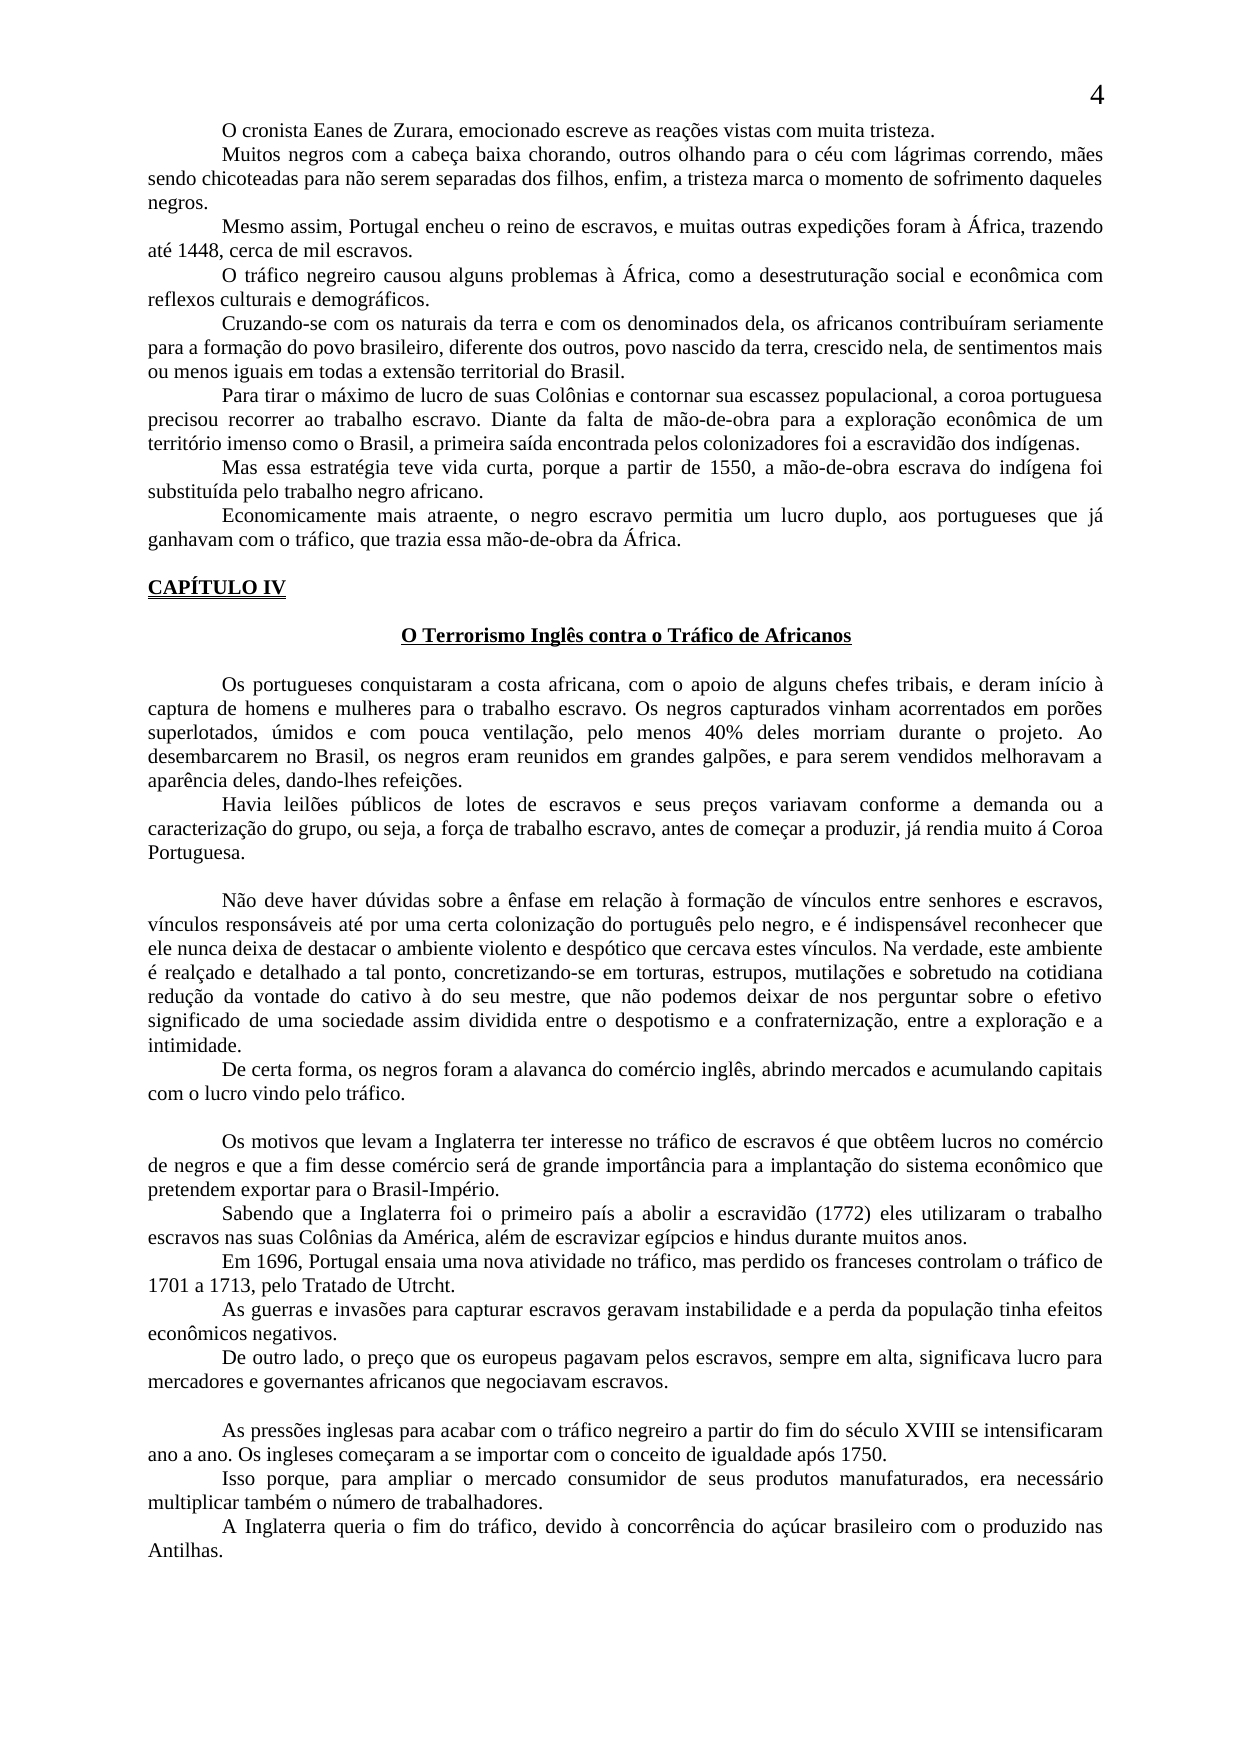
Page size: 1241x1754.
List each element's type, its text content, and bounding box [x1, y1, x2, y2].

text Em 1696, Portugal ensaia uma nova atividade no tráfico, mas perdido os franceses controlam o tráfico de 1701 a 1713, pelo Tratado de Utrcht. [148, 1249, 1104, 1297]
text As pressões inglesas para acabar com o tráfico negreiro a partir do fim do século XVIII se intensificaram ano a ano. Os ingleses começaram a se importar com o conceito de igualdade após 1750. [148, 1417, 1104, 1466]
text CAPÍTULO IV [148, 575, 1104, 599]
text O tráfico negreiro causou alguns problemas à África, como a desestruturação social e econômica com reflexos culturais e demográficos. [148, 262, 1104, 311]
text De outro lado, o preço que os europeus pagavam pelos escravos, sempre em alta, significava lucro para mercadores e governantes africanos que negociavam escravos. [148, 1345, 1104, 1393]
text Isso porque, para ampliar o mercado consumidor de seus produtos manufaturados, era necessário multiplicar também o número de trabalhadores. [148, 1466, 1104, 1514]
text Não deve haver dúvidas sobre a ênfase em relação à formação de vínculos entre senhores e escravos, vínculos responsáveis até por uma certa colonização do português pelo negro, e é indispensável reconhecer que ele nunca deixa de destacar o ambiente violento e despótico que cercava estes vínculos. Na verdade, este ambiente é realçado e detalhado a tal ponto, concretizando-se em torturas, estrupos, mutilações e sobretudo na cotidiana redução da vontade do cativo à do seu mestre, que não podemos deixar de nos perguntar sobre o efetivo significado de uma sociedade assim dividida entre o despotismo e a confraternização, entre a exploração e a intimidade. [148, 888, 1104, 1057]
text Mas essa estratégia teve vida curta, porque a partir de 1550, a mão-de-obra escrava do indígena foi substituída pelo trabalho negro africano. [148, 455, 1104, 503]
text Os portugueses conquistaram a costa africana, com o apoio de alguns chefes tribais, e deram início à captura de homens e mulheres para o trabalho escravo. Os negros capturados vinham acorrentados em porões superlotados, úmidos e com pouca ventilação, pelo menos 40% deles morriam durante o projeto. Ao desembarcarem no Brasil, os negros eram reunidos em grandes galpões, e para serem vendidos melhoravam a aparência deles, dando-lhes refeições. [148, 672, 1104, 792]
text Os motivos que levam a Inglaterra ter interesse no tráfico de escravos é que obtêem lucros no comércio de negros e que a fim desse comércio será de grande importância para a implantação do sistema econômico que pretendem exportar para o Brasil-Império. [148, 1129, 1104, 1201]
text Sabendo que a Inglaterra foi o primeiro país a abolir a escravidão (1772) eles utilizaram o trabalho escravos nas suas Colônias da América, além de escravizar egípcios e hindus durante muitos anos. [148, 1201, 1104, 1249]
text Para tirar o máximo de lucro de suas Colônias e contornar sua escassez populacional, a coroa portuguesa precisou recorrer ao trabalho escravo. Diante da falta de mão-de-obra para a exploração econômica de um território imenso como o Brasil, a primeira saída encontrada pelos colonizadores foi a escravidão dos indígenas. [148, 383, 1104, 455]
text De certa forma, os negros foram a alavanca do comércio inglês, abrindo mercados e acumulando capitais com o lucro vindo pelo tráfico. [148, 1057, 1104, 1105]
text Economicamente mais atraente, o negro escravo permitia um lucro duplo, aos portugueses que já ganhavam com o tráfico, que trazia essa mão-de-obra da África. [148, 503, 1104, 551]
text As guerras e invasões para capturar escravos geravam instabilidade e a perda da população tinha efeitos econômicos negativos. [148, 1297, 1104, 1345]
text Cruzando-se com os naturais da terra e com os denominados dela, os africanos contribuíram seriamente para a formação do povo brasileiro, diferente dos outros, povo nascido da terra, crescido nela, de sentimentos mais ou menos iguais em todas a extensão territorial do Brasil. [148, 311, 1104, 383]
text O Terrorismo Inglês contra o Tráfico de Africanos [148, 623, 1104, 647]
text O cronista Eanes de Zurara, emocionado escreve as reações vistas com muita tristeza. [148, 118, 1104, 142]
text Muitos negros com a cabeça baixa chorando, outros olhando para o céu com lágrimas correndo, mães sendo chicoteadas para não serem separadas dos filhos, enfim, a tristeza marca o momento de sofrimento daqueles negros. [148, 142, 1104, 214]
text Mesmo assim, Portugal encheu o reino de escravos, e muitas outras expedições foram à África, trazendo até 1448, cerca de mil escravos. [148, 214, 1104, 262]
text A Inglaterra queria o fim do tráfico, devido à concorrência do açúcar brasileiro com o produzido nas Antilhas. [148, 1514, 1104, 1562]
text Havia leilões públicos de lotes de escravos e seus preços variavam conforme a demanda ou a caracterização do grupo, ou seja, a força de trabalho escravo, antes de começar a produzir, já rendia muito á Coroa Portuguesa. [148, 792, 1104, 864]
